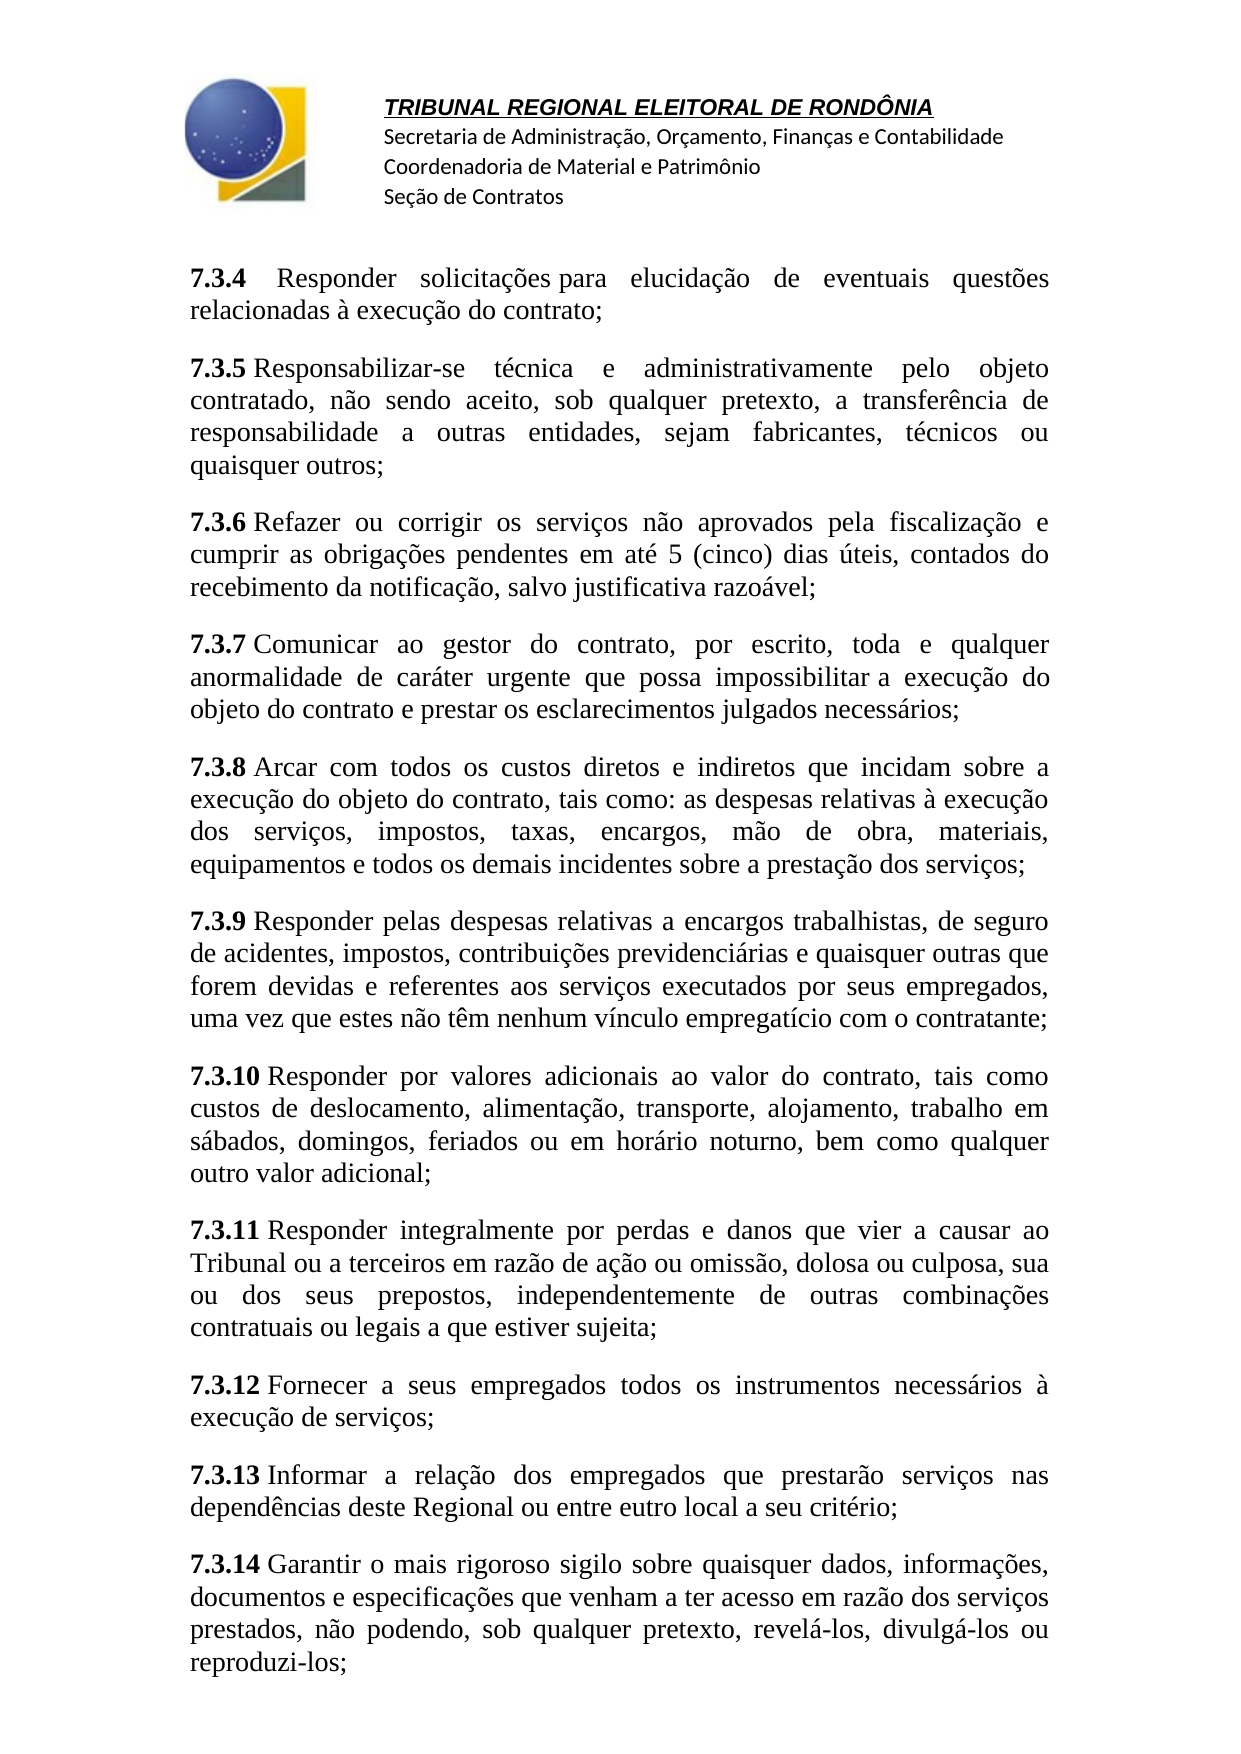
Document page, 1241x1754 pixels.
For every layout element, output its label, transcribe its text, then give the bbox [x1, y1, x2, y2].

text 7.3.14 Garantir o mais rigoroso sigilo sobre quaisquer dados, informações, documentos e especificações que venham a ter acesso em razão dos serviços prestados, não podendo, sob qualquer pretexto, revelá-los, divulgá-los ou reproduzi-los; [190, 1547, 1051, 1677]
text 7.3.10 Responder por valores adicionais ao valor do contrato, tais como custos de deslocamento, alimentação, transporte, alojamento, trabalho em sábados, domingos, feriados ou em horário noturno, bem como qualquer outro valor adicional; [190, 1059, 1051, 1188]
text 7.3.7 Comunicar ao gestor do contrato, por escrito, toda e qualquer anormalidade de caráter urgente que possa impossibilitar a execução do objeto do contrato e prestar os esclarecimentos julgados necessários; [190, 627, 1051, 724]
text 7.3.8 Arcar com todos os custos diretos e indiretos que incidam sobre a execução do objeto do contrato, tais como: as despesas relativas à execução dos serviços, impostos, taxas, encargos, mão de obra, materiais, equipamentos e todos os demais incidentes sobre a prestação dos serviços; [190, 749, 1051, 879]
text 7.3.12 Fornecer a seus empregados todos os instrumentos necessários à execução de serviços; [190, 1368, 1051, 1433]
text 7.3.5 Responsabilizar-se técnica e administrativamente pelo objeto contratado, não sendo aceito, sob qualquer pretexto, a transferência de responsabilidade a outras entidades, sejam fabricantes, técnicos ou quaisquer outros; [190, 351, 1051, 480]
text 7.3.11 Responder integralmente por perdas e danos que vier a causar ao Tribunal ou a terceiros em razão de ação ou omissão, dolosa ou culposa, sua ou dos seus prepostos, independentemente de outras combinações contratuais ou legais a que estiver sujeita; [190, 1213, 1051, 1343]
text 7.3.6 Refazer ou corrigir os serviços não aprovados pela fiscalização e cumprir as obrigações pendentes em até 5 (cinco) dias úteis, contados do recebimento da notificação, salvo justificativa razoável; [190, 505, 1051, 602]
text 7.3.4 Responder solicitações para elucidação de eventuais questões relacionadas à execução do contrato; [190, 261, 1051, 326]
text 7.3.9 Responder pelas despesas relativas a encargos trabalhistas, de seguro de acidentes, impostos, contribuições previdenciárias e quaisquer outras que forem devidas e referentes aos serviços executados por seus empregados, uma vez que estes não têm nenhum vínculo empregatício com o contratante; [190, 904, 1051, 1034]
text 7.3.13 Informar a relação dos empregados que prestarão serviços nas dependências deste Regional ou entre eutro local a seu critério; [190, 1458, 1051, 1522]
